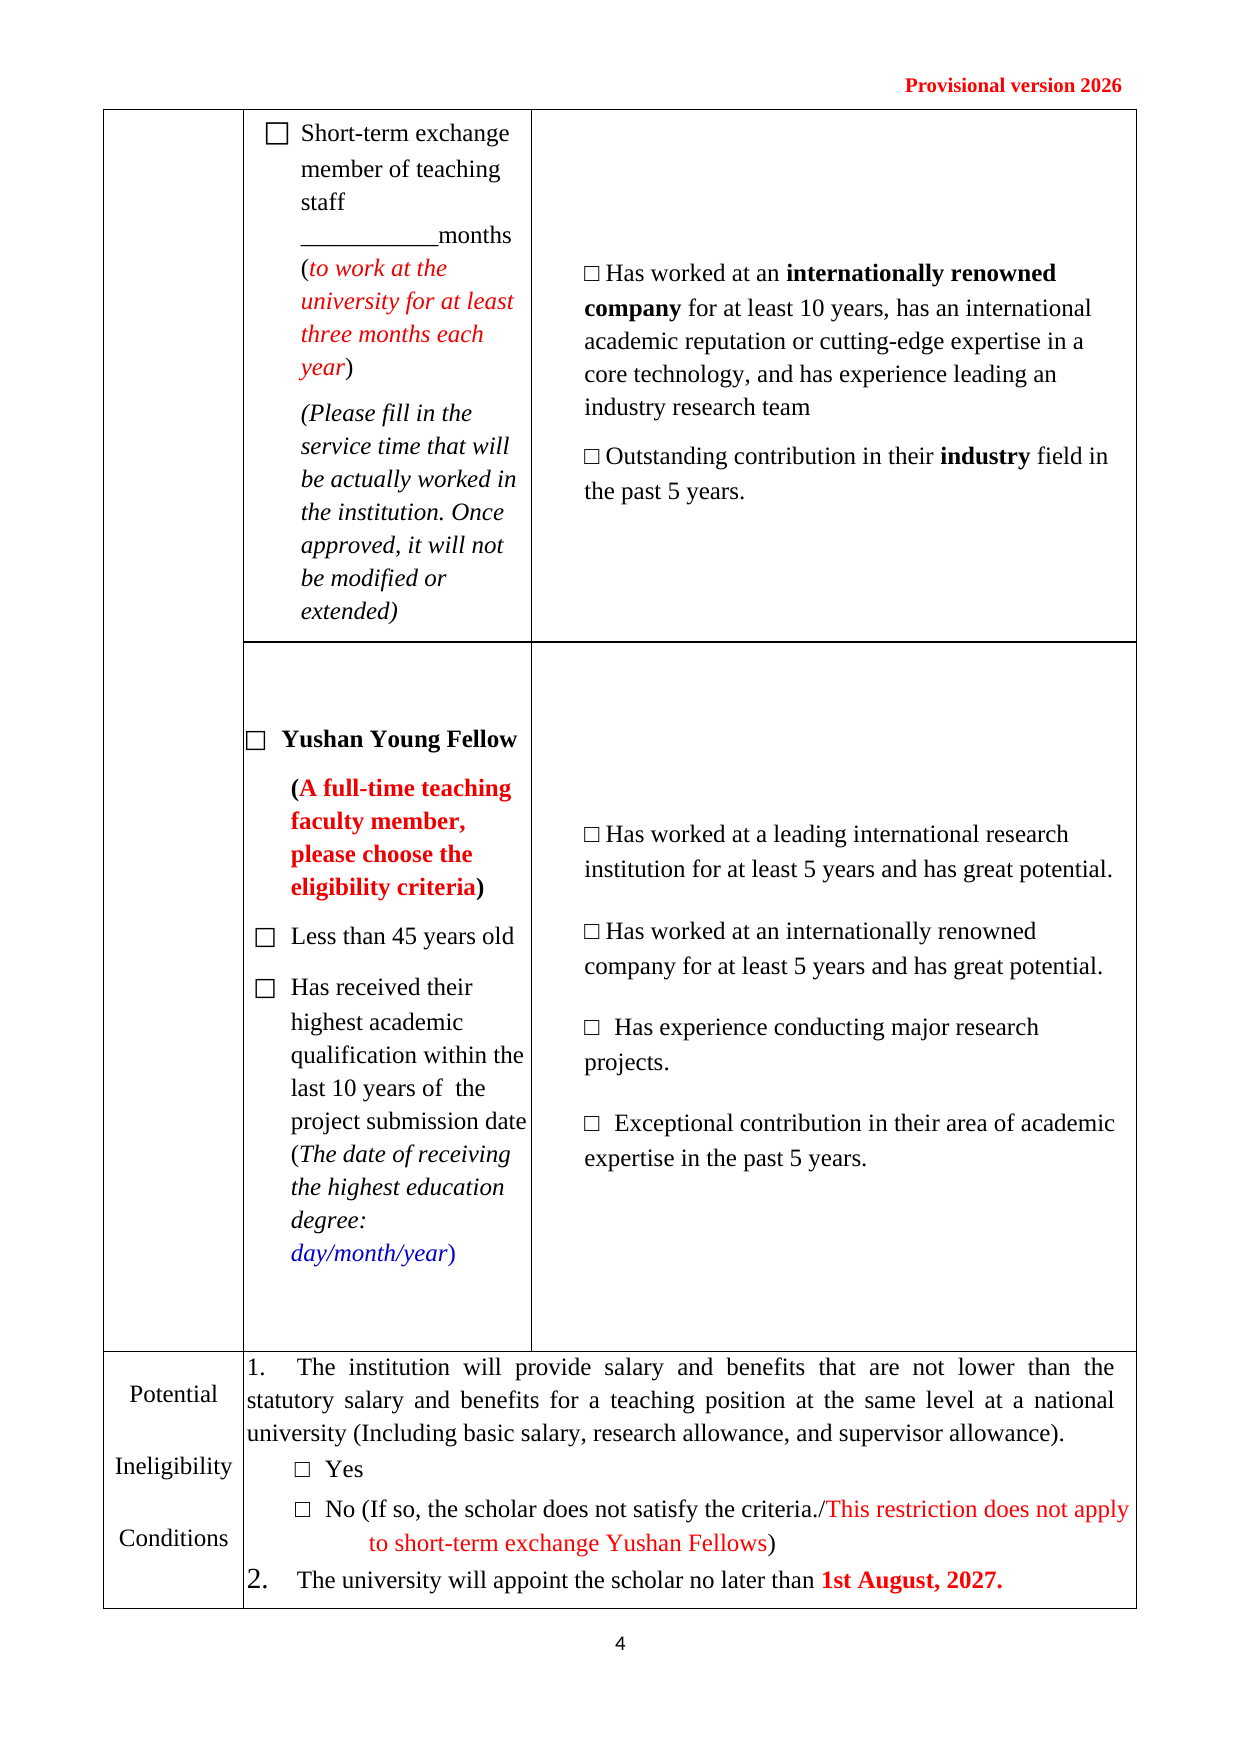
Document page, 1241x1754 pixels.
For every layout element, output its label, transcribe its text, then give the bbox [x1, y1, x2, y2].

table_cell □ Has worked at a leading international research institution for at least 5 years and has great potential. □ Has worked at an internationally renowned company for at least 5 years and has great potential. □ Has experience conducting major research projects. □ Exceptional contribution in their area of academic expertise in the past 5 years. [532, 643, 1136, 1351]
table_cell □ Has worked at an internationally renowned company for at least 10 years, has an international academic reputation or cutting-edge expertise in a core technology, and has experience leading an industry research team □ Outstanding contribution in their industry field in the past 5 years. [532, 110, 1136, 641]
table_cell Yushan Young Fellow (A full-time teaching faculty member, please choose the eligibility criteria) Less than 45 years old Has received their highest academic qualification within the last 10 years of the project submission date (The date of receiving the highest education degree: day/month/year) [244, 643, 531, 1351]
table_cell The institution will provide salary and benefits that are not lower than the statutory salary and benefits for a teaching position at the same level at a national university (Including basic salary, research allowance, and supervisor allowance). □ Yes □ No (If so, the scholar does not satisfy the criteria./This restriction does not apply to short-term exchange Yushan Fellows) The university will appoint the scholar no later than 1st August, 2027. [244, 1352, 1136, 1608]
table_cell A full-time teaching faculty member A full-time teaching faculty member, additional to staffing (must be at least 65 years old) Short-term exchange member of teaching staff ___________months (to work at the university for at least three months each year) (Please fill in the service time that will be actually worked in the institution. Once approved, it will not be modified or extended) [244, 110, 531, 641]
table_cell Potential Ineligibility Conditions [104, 1352, 243, 1608]
table_cell [104, 110, 243, 1351]
